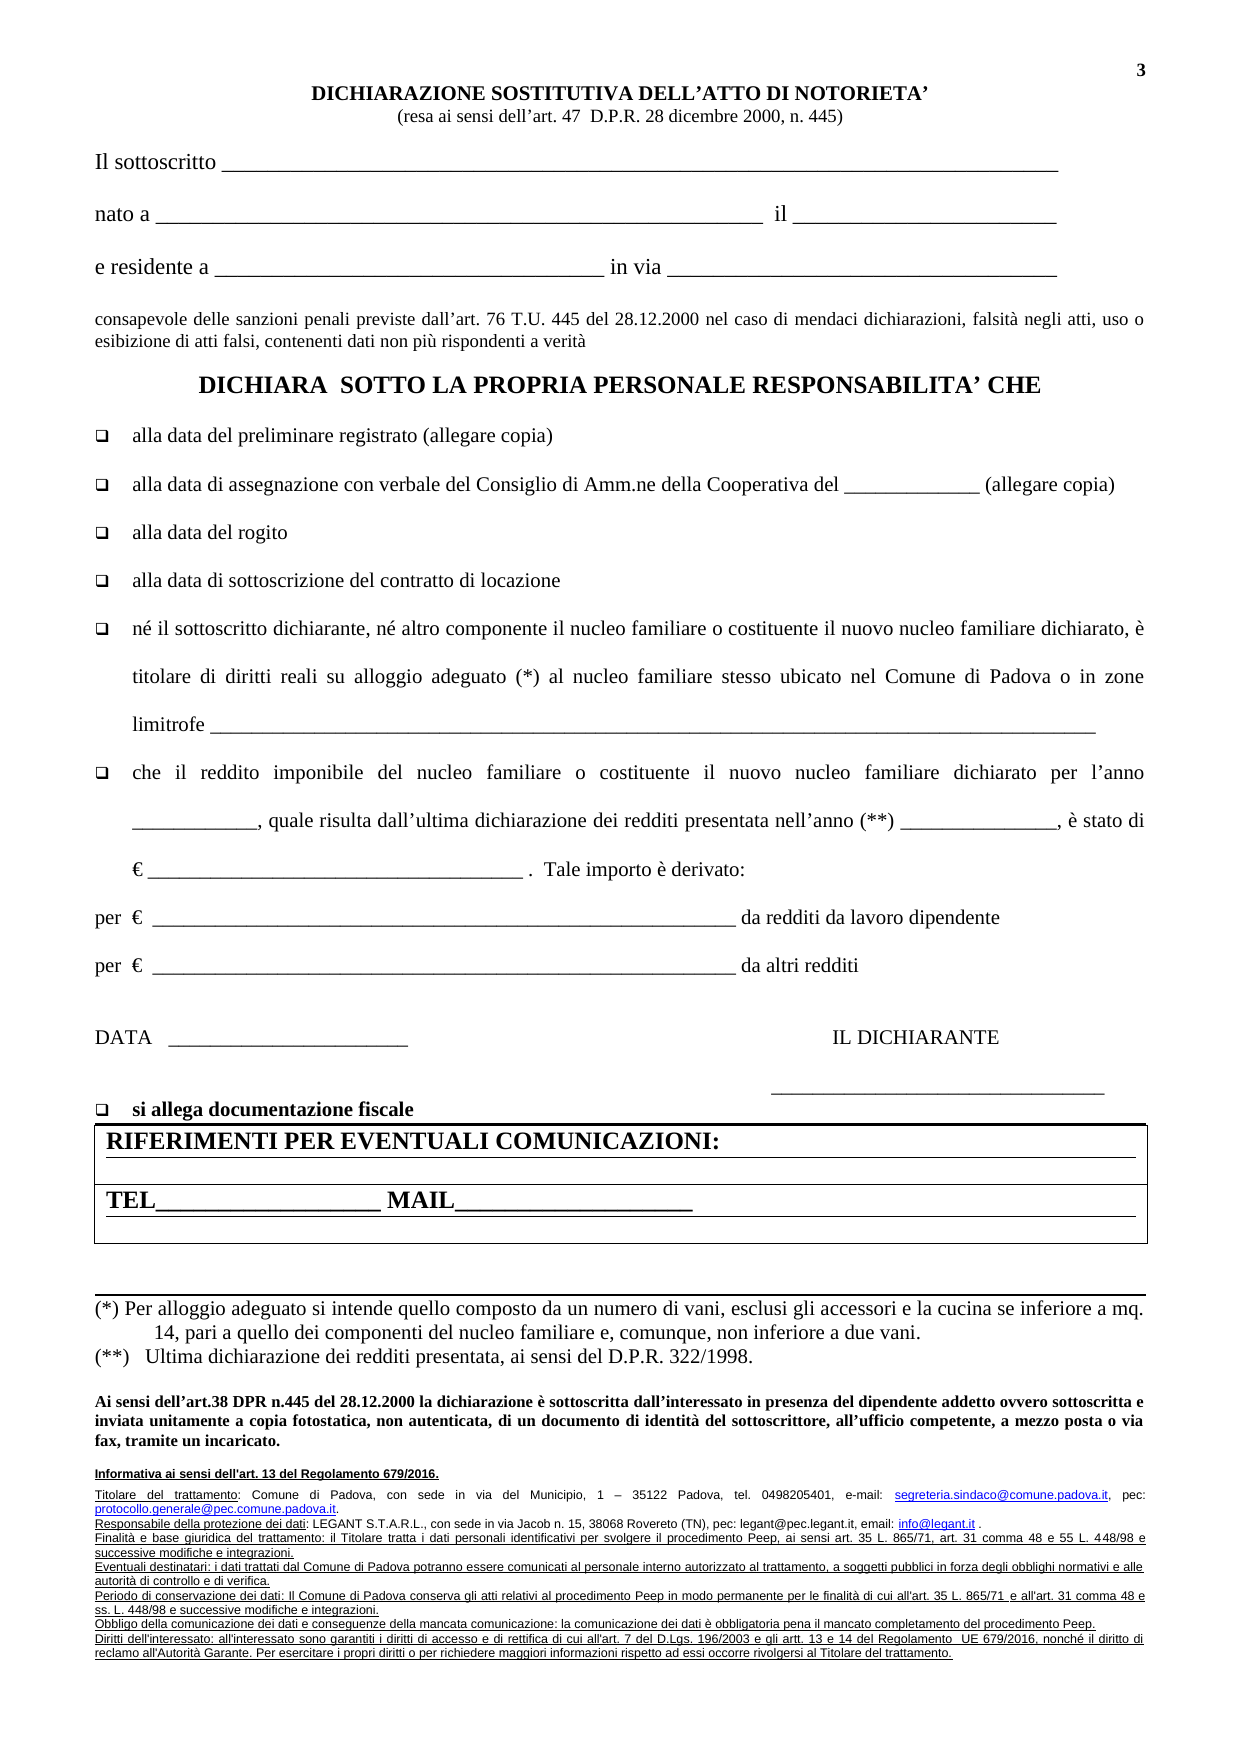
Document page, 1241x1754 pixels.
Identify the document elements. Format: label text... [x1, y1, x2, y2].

list né il sottoscritto dichiarante, né altro componente il nucleo familiare o costituente il nuovo nucleo familiare dichiarato, è titolare di diritti reali su alloggio adeguato (*) al nucleo familiare stesso ubicato nel Comune di Padova o in zone limitrofe _____________________________________________________________________________________ [94, 616, 1146, 736]
table_header RIFERIMENTI PER EVENTUALI COMUNICAZIONI: [95, 1126, 1147, 1184]
text e residente a __________________________________ in via __________________________________ [94, 253, 1146, 279]
text (*) Per alloggio adeguato si intende quello composto da un numero di vani, esclusi gli accessori e la cucina se inferiore a mq. 14, pari a quello dei componenti del nucleo familiare e, comunque, non inferiore a due vani. [94, 1296, 1146, 1344]
text successive modifiche e integrazioni. [94, 1545, 1146, 1560]
text consapevole delle sanzioni penali previste dall’art. 76 T.U. 445 del 28.12.2000 nel caso di mendaci dichiarazioni, falsità negli atti, uso o esibizione di atti falsi, contenenti dati non più rispondenti a verità [94, 308, 1146, 351]
list alla data del preliminare registrato (allegare copia) [94, 423, 1146, 447]
text Informativa ai sensi dell'art. 13 del Regolamento 679/2016. [94, 1466, 1146, 1481]
text ________________________________ [729, 1073, 1146, 1097]
text DATA _______________________ IL DICHIARANTE [94, 1025, 1146, 1049]
subtitle DICHIARA SOTTO LA PROPRIA PERSONALE RESPONSABILITA’ CHE [94, 371, 1146, 399]
text Finalità e base giuridica del trattamento: il Titolare tratta i dati personali identificativi per svolgere il procedimento Peep, ai sensi art. 35 L. 865/71, art. 31 comma 48 e 55 L. 448/98 e [94, 1531, 1146, 1544]
text Diritti dell'interessato: all'interessato sono garantiti i diritti di accesso e di rettifica di cui all'art. 7 del D.Lgs. 196/2003 e gli artt. 13 e 14 del Regolamento UE 679/2016, nonché il diritto di reclamo all'Autorità Garante. Per esercitare i propri diritti o per richiedere maggiori informazioni rispetto ad essi occorre rivolgersi al Titolare del trattamento. [94, 1632, 1146, 1660]
text DICHIARAZIONE SOSTITUTIVA DELL’ATTO DI NOTORIETA’ [94, 81, 1146, 105]
text Ai sensi dell’art.38 DPR n.445 del 28.12.2000 la dichiarazione è sottoscritta dall’interessato in presenza del dipendente addetto ovvero sottoscritta e inviata unitamente a copia fotostatica, non autenticata, di un documento di identità del sottoscrittore, all’ufficio competente, a mezzo posta o via fax, tramite un incaricato. [94, 1392, 1146, 1449]
list si allega documentazione fiscale [94, 1097, 1146, 1124]
text 3 [94, 59, 1146, 81]
text Obbligo della comunicazione dei dati e conseguenze della mancata comunicazione: la comunicazione dei dati è obbligatoria pena il mancato completamento del procedimento Peep. [94, 1617, 1146, 1632]
list alla data di assegnazione con verbale del Consiglio di Amm.ne della Cooperativa del _____________ (allegare copia) [94, 471, 1146, 496]
list che il reddito imponibile del nucleo familiare o costituente il nuovo nucleo familiare dichiarato per l’anno ____________, quale risulta dall’ultima dichiarazione dei redditi presentata nell’anno (**) _______________, è stato di € ____________________________________ . Tale importo è derivato: [94, 760, 1146, 881]
text Il sottoscritto _________________________________________________________________________ [94, 148, 1146, 174]
text nato a _____________________________________________________ il _______________________ [94, 201, 1146, 227]
text (**) Ultima dichiarazione dei redditi presentata, ai sensi del D.P.R. 322/1998. [94, 1344, 1146, 1368]
table_cell TEL__________________ MAIL___________________ [95, 1185, 1147, 1243]
text (resa ai sensi dell’art. 47 D.P.R. 28 dicembre 2000, n. 445) [94, 105, 1146, 126]
list alla data del rogito [94, 519, 1146, 544]
text Titolare del trattamento: Comune di Padova, con sede in via del Municipio, 1 – 35122 Padova, tel. 0498205401, e-mail: segreteria.sindaco@comune.padova.it, pec: protocollo.generale@pec.comune.padova.it. [94, 1488, 1146, 1517]
text per € ________________________________________________________ da redditi da lavoro dipendente [94, 904, 1146, 929]
text Eventuali destinatari: i dati trattati dal Comune di Padova potranno essere comunicati al personale interno autorizzato al trattamento, a soggetti pubblici in forza degli obblighi normativi e alle autorità di controllo e di verifica. Periodo di conservazione dei dati: Il Comune di Padova conserva gli atti relativi al procedimento Peep in modo permanente per le finalità di cui all'art. 35 L. 865/71 e all'art. 31 comma 48 e ss. L. 448/98 e successive modifiche e integrazioni. [94, 1560, 1146, 1617]
list alla data di sottoscrizione del contratto di locazione [94, 568, 1146, 592]
text per € ________________________________________________________ da altri redditi [94, 953, 1146, 977]
text Responsabile della protezione dei dati: LEGANT S.T.A.R.L., con sede in via Jacob n. 15, 38068 Rovereto (TN), pec: legant@pec.legant.it, email: info@legant.it . [94, 1517, 1146, 1531]
